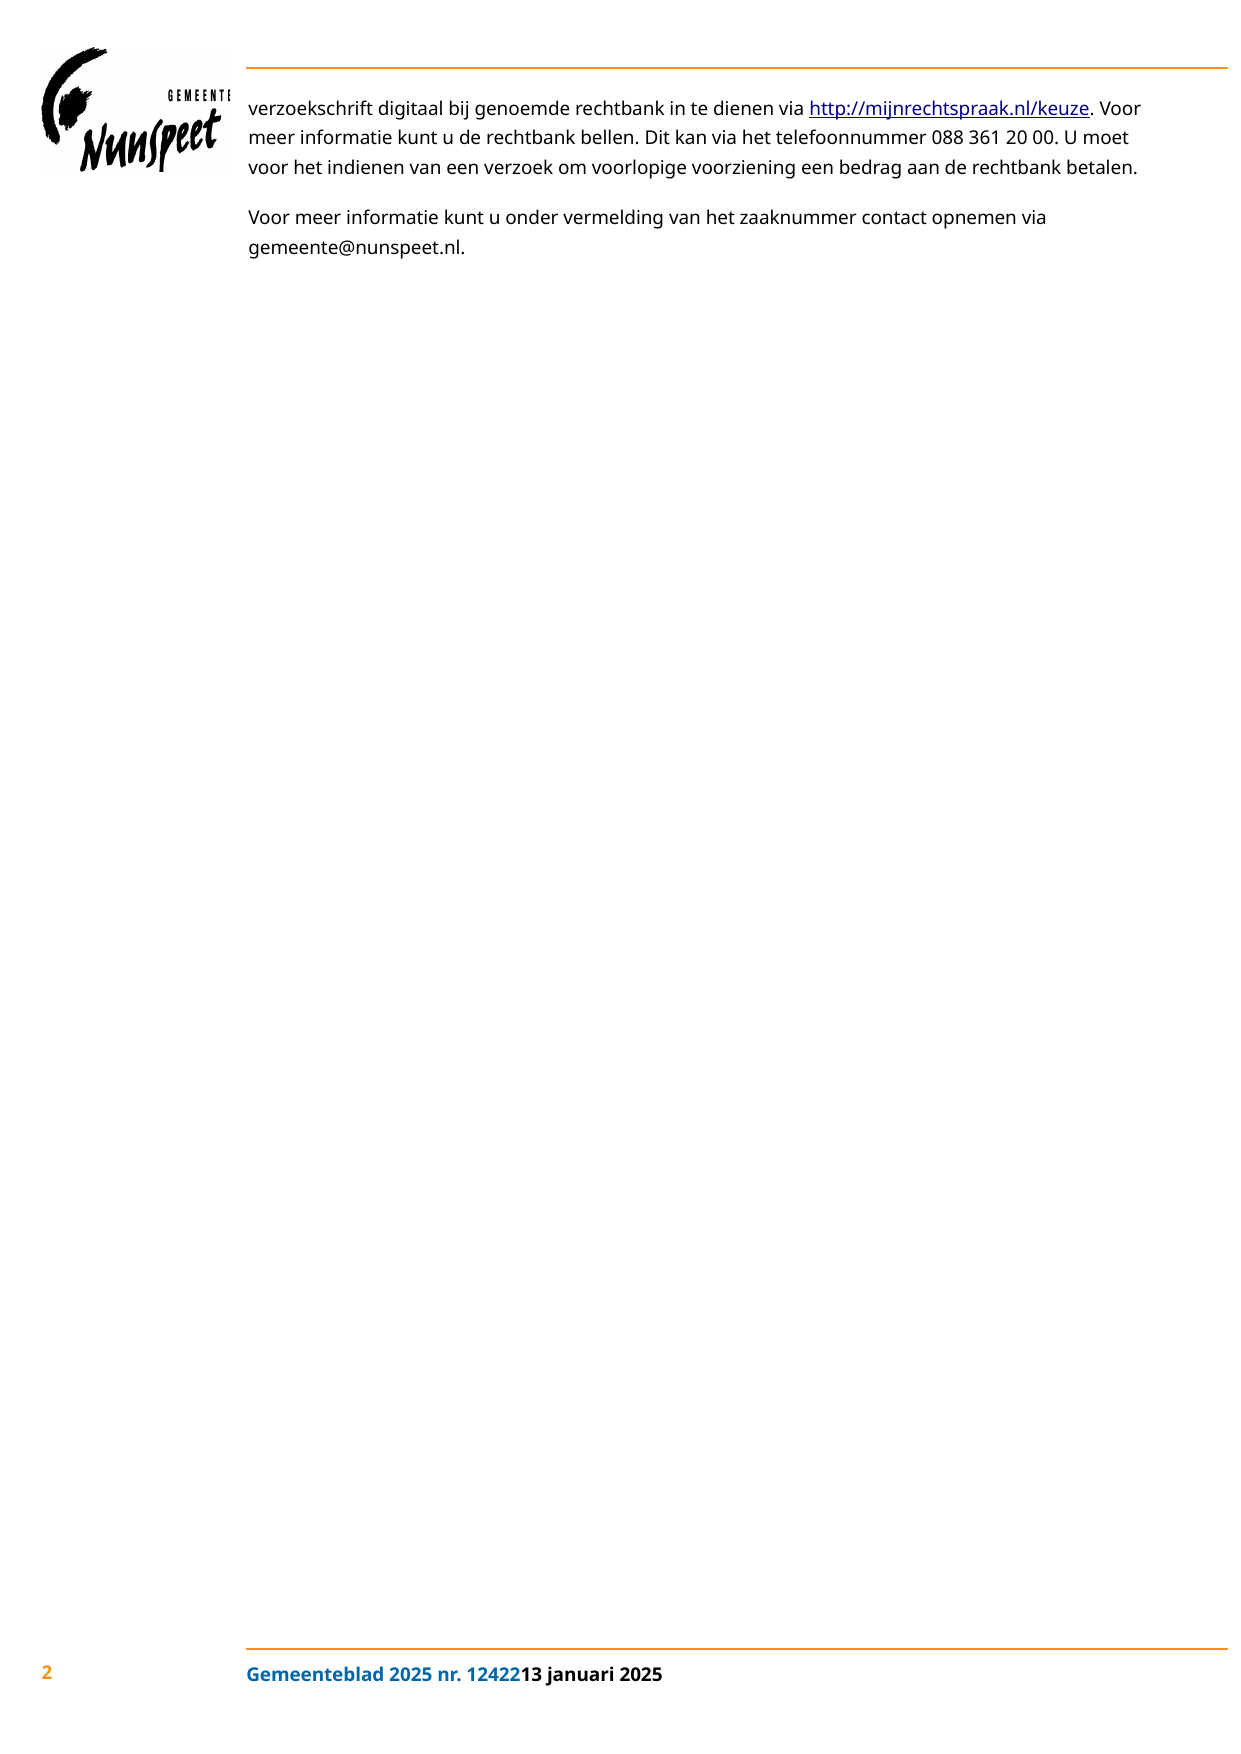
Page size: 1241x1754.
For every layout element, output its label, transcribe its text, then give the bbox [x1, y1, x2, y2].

picture [41, 47, 231, 172]
text Voor meer informatie kunt u onder vermelding van het zaaknummer contact opnemen via gemeente@nunspeet.nl. [248, 204, 1152, 260]
text verzoekschrift digitaal bij genoemde rechtbank in te dienen via http://mijnrechtspraak.nl/keuze. Voor meer informatie kunt u de rechtbank bellen. Dit kan via het telefoonnummer 088 361 20 00. U moet voor het indienen van een verzoek om voorlopige voorziening een bedrag aan de rechtbank betalen. [248, 95, 1152, 180]
